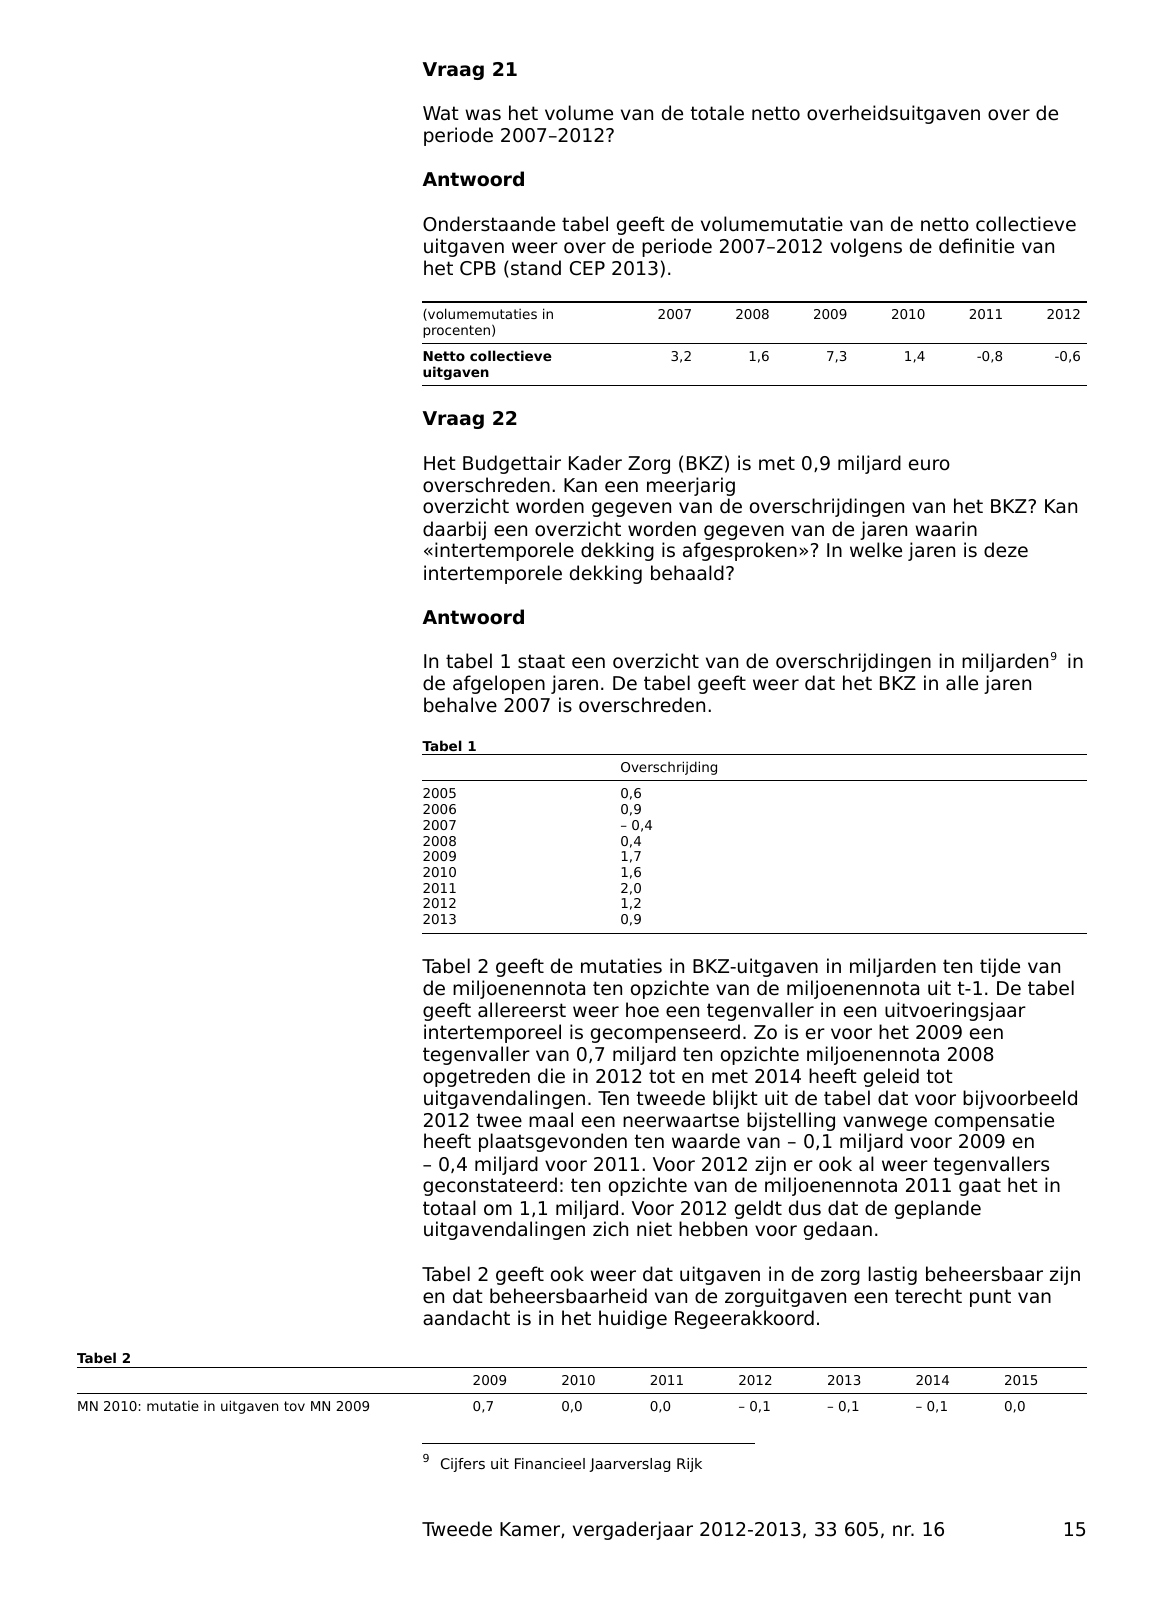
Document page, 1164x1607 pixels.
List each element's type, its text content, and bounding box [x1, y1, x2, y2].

table_cell 3,2 [620, 344, 698, 385]
table_cell – 0,1 [732, 1394, 821, 1415]
table_cell MN 2010: mutatie in uitgaven tov MN 2009 [77, 1394, 466, 1415]
text Tabel 2 geeft ook weer dat uitgaven in de zorg lastig beheersbaar zijn en dat beheersbaarheid van de zorguitgaven een terecht punt van aandacht is in het huidige Regeerakkoord. [422, 1263, 1087, 1329]
table_cell 1,6 [698, 344, 776, 385]
table_cell 2012 [422, 896, 614, 912]
text Tabel 2 geeft de mutaties in BKZ-uitgaven in miljarden ten tijde van de miljoenennota ten opzichte van de miljoenennota uit t-1. De tabel geeft allereerst weer hoe een tegenvaller in een uitvoeringsjaar intertemporeel is gecompenseerd. Zo is er voor het 2009 een tegenvaller van 0,7 miljard ten opzichte miljoenennota 2008 opgetreden die in 2012 tot en met 2014 heeft geleid tot uitgavendalingen. Ten tweede blijkt uit de tabel dat voor bijvoorbeeld 2012 twee maal een neerwaartse bijstelling vanwege compensatie heeft plaatsgevonden ten waarde van – 0,1 miljard voor 2009 en – 0,4 miljard voor 2011. Voor 2012 zijn er ook al weer tegenvallers geconstateerd: ten opzichte van de miljoenennota 2011 gaat het in totaal om 1,1 miljard. Voor 2012 geldt dus dat de geplande uitgavendalingen zich niet hebben voor gedaan. [422, 956, 1087, 1241]
table_cell 1,7 [614, 849, 1087, 865]
table_cell 2007 [422, 818, 614, 833]
table_cell [422, 755, 614, 780]
table_header 2011 [931, 303, 1009, 343]
table_cell 2013 [821, 1368, 909, 1393]
table_cell 0,0 [644, 1394, 732, 1415]
table_cell [77, 1368, 466, 1393]
table_cell 1,2 [614, 896, 1087, 912]
table_cell 0,6 [614, 781, 1087, 802]
table_cell 2013 [422, 912, 614, 932]
table_cell Netto collectieve uitgaven [422, 344, 620, 385]
table_cell 2015 [998, 1368, 1087, 1393]
table_cell -0,8 [931, 344, 1009, 385]
table_cell 2011 [422, 881, 614, 896]
text Het Budgettair Kader Zorg (BKZ) is met 0,9 miljard euro overschreden. Kan een meerjarig [422, 452, 1087, 496]
table_header Tabel 1 [422, 739, 1087, 754]
subtitle Antwoord [422, 607, 1087, 628]
table_header 2008 [698, 303, 776, 343]
text Wat was het volume van de totale netto overheidsuitgaven over de periode 2007–2012? [422, 103, 1087, 147]
table_cell 2010 [555, 1368, 644, 1393]
table_cell -0,6 [1009, 344, 1087, 385]
table_cell 2006 [422, 802, 614, 818]
table_cell 2,0 [614, 881, 1087, 896]
text Cijfers uit Financieel Jaarverslag Rijk [422, 1452, 1087, 1474]
table_cell 2008 [422, 833, 614, 849]
table_header Tabel 2 [77, 1351, 1087, 1367]
table_cell – 0,1 [909, 1394, 998, 1415]
table_header (volumemutaties in procenten) [422, 303, 620, 343]
table_cell 2009 [466, 1368, 555, 1393]
table_cell 2014 [909, 1368, 998, 1393]
table_cell 1,4 [853, 344, 931, 385]
table_cell 0,9 [614, 912, 1087, 932]
text overzicht worden gegeven van de overschrijdingen van het BKZ? Kan daarbij een overzicht worden gegeven van de jaren waarin «intertemporele dekking is afgesproken»? In welke jaren is deze intertemporele dekking behaald? [422, 496, 1087, 584]
table_cell 2010 [422, 865, 614, 881]
table_cell 0,4 [614, 833, 1087, 849]
table_header 2012 [1009, 303, 1087, 343]
table_cell 0,0 [998, 1394, 1087, 1415]
subtitle Vraag 21 [422, 59, 1087, 81]
table_cell 1,6 [614, 865, 1087, 881]
table_cell 0,0 [555, 1394, 644, 1415]
table_cell 0,7 [466, 1394, 555, 1415]
table_cell 7,3 [776, 344, 853, 385]
subtitle Vraag 22 [422, 408, 1087, 430]
table_header 2007 [620, 303, 698, 343]
table_cell 2005 [422, 781, 614, 802]
table_cell – 0,4 [614, 818, 1087, 833]
table_cell Overschrijding [614, 755, 1087, 780]
table_header 2010 [853, 303, 931, 343]
table_cell 0,9 [614, 802, 1087, 818]
table_cell 2009 [422, 849, 614, 865]
text Onderstaande tabel geeft de volumemutatie van de netto collectieve uitgaven weer over de periode 2007–2012 volgens de definitie van het CPB (stand CEP 2013). [422, 213, 1087, 279]
table_cell – 0,1 [821, 1394, 909, 1415]
subtitle Antwoord [422, 169, 1087, 191]
table_cell 2011 [644, 1368, 732, 1393]
text In tabel 1 staat een overzicht van de overschrijdingen in miljarden in de afgelopen jaren. De tabel geeft weer dat het BKZ in alle jaren behalve 2007 is overschreden. [422, 651, 1087, 717]
table_cell 2012 [732, 1368, 821, 1393]
table_header 2009 [776, 303, 853, 343]
